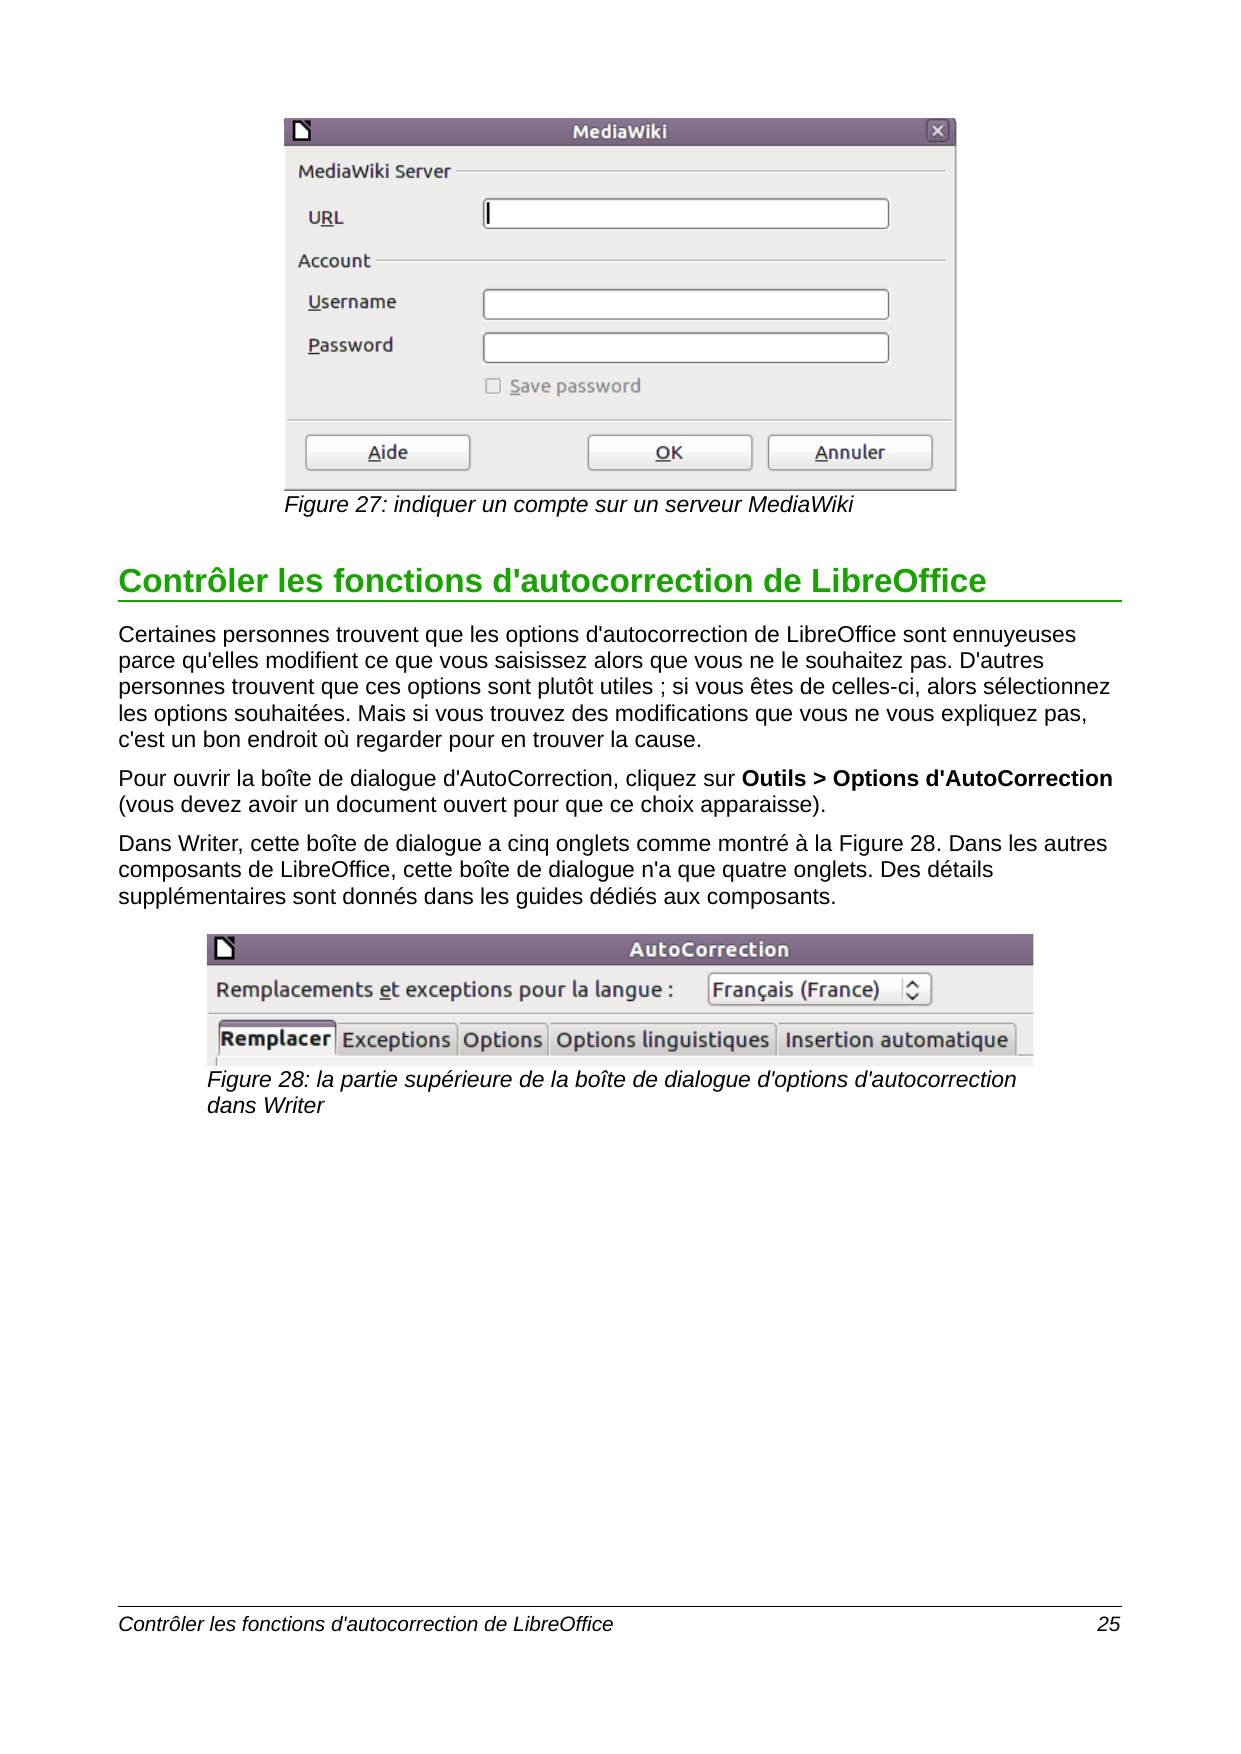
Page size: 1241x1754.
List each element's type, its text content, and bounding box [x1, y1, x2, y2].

subtitle Contrôler les fonctions d'autocorrection de LibreOffice [118, 561, 1122, 600]
text Pour ouvrir la boîte de dialogue d'AutoCorrection, cliquez sur Outils > Options d'AutoCorrection (vous devez avoir un document ouvert pour que ce choix apparaisse). [118, 765, 1122, 818]
text Dans Writer, cette boîte de dialogue a cinq onglets comme montré à la Figure 28. Dans les autres composants de LibreOffice, cette boîte de dialogue n'a que quatre onglets. Des détails supplémentaires sont donnés dans les guides dédiés aux composants. [118, 830, 1122, 909]
text Figure 28: la partie supérieure de la boîte de dialogue d'options d'autocorrection dans Writer [207, 1066, 1033, 1119]
text Certaines personnes trouvent que les options d'autocorrection de LibreOffice sont ennuyeuses parce qu'elles modifient ce que vous saisissez alors que vous ne le souhaitez pas. D'autres personnes trouvent que ces options sont plutôt utiles ; si vous êtes de celles-ci, alors sélectionnez les options souhaitées. Mais si vous trouvez des modifications que vous ne vous expliquez pas, c'est un bon endroit où regarder pour en trouver la cause. [118, 621, 1122, 752]
text Figure 27: indiquer un compte sur un serveur MediaWiki [284, 491, 956, 517]
picture [284, 118, 957, 491]
picture [206, 934, 1034, 1066]
